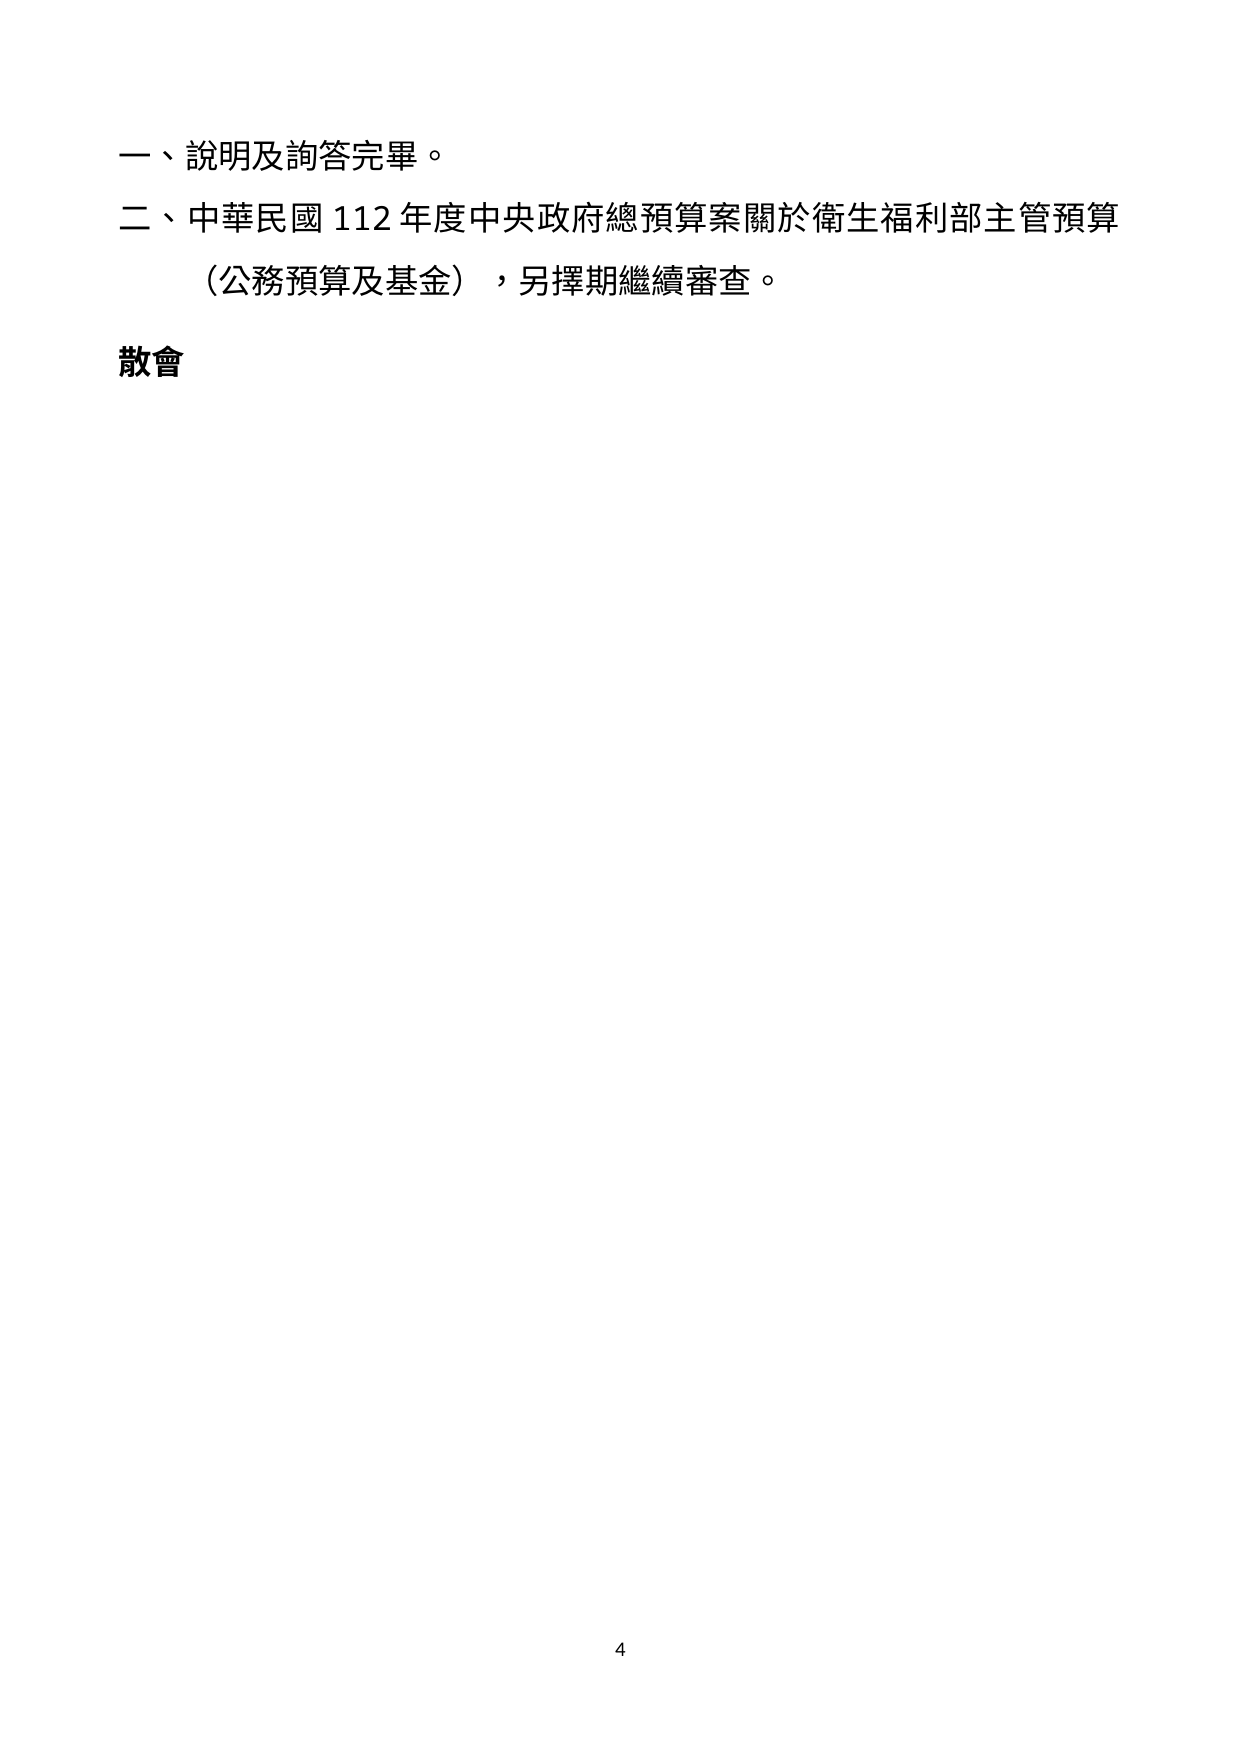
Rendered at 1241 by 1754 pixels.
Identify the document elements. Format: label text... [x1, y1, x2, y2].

text 散會 [118, 318, 1122, 381]
text 二、中華民國112年度中央政府總預算案關於衛生福利部主管預算（公務預算及基金），另擇期繼續審查。 [118, 175, 1122, 300]
text 一、說明及詢答完畢。 [118, 112, 1122, 175]
